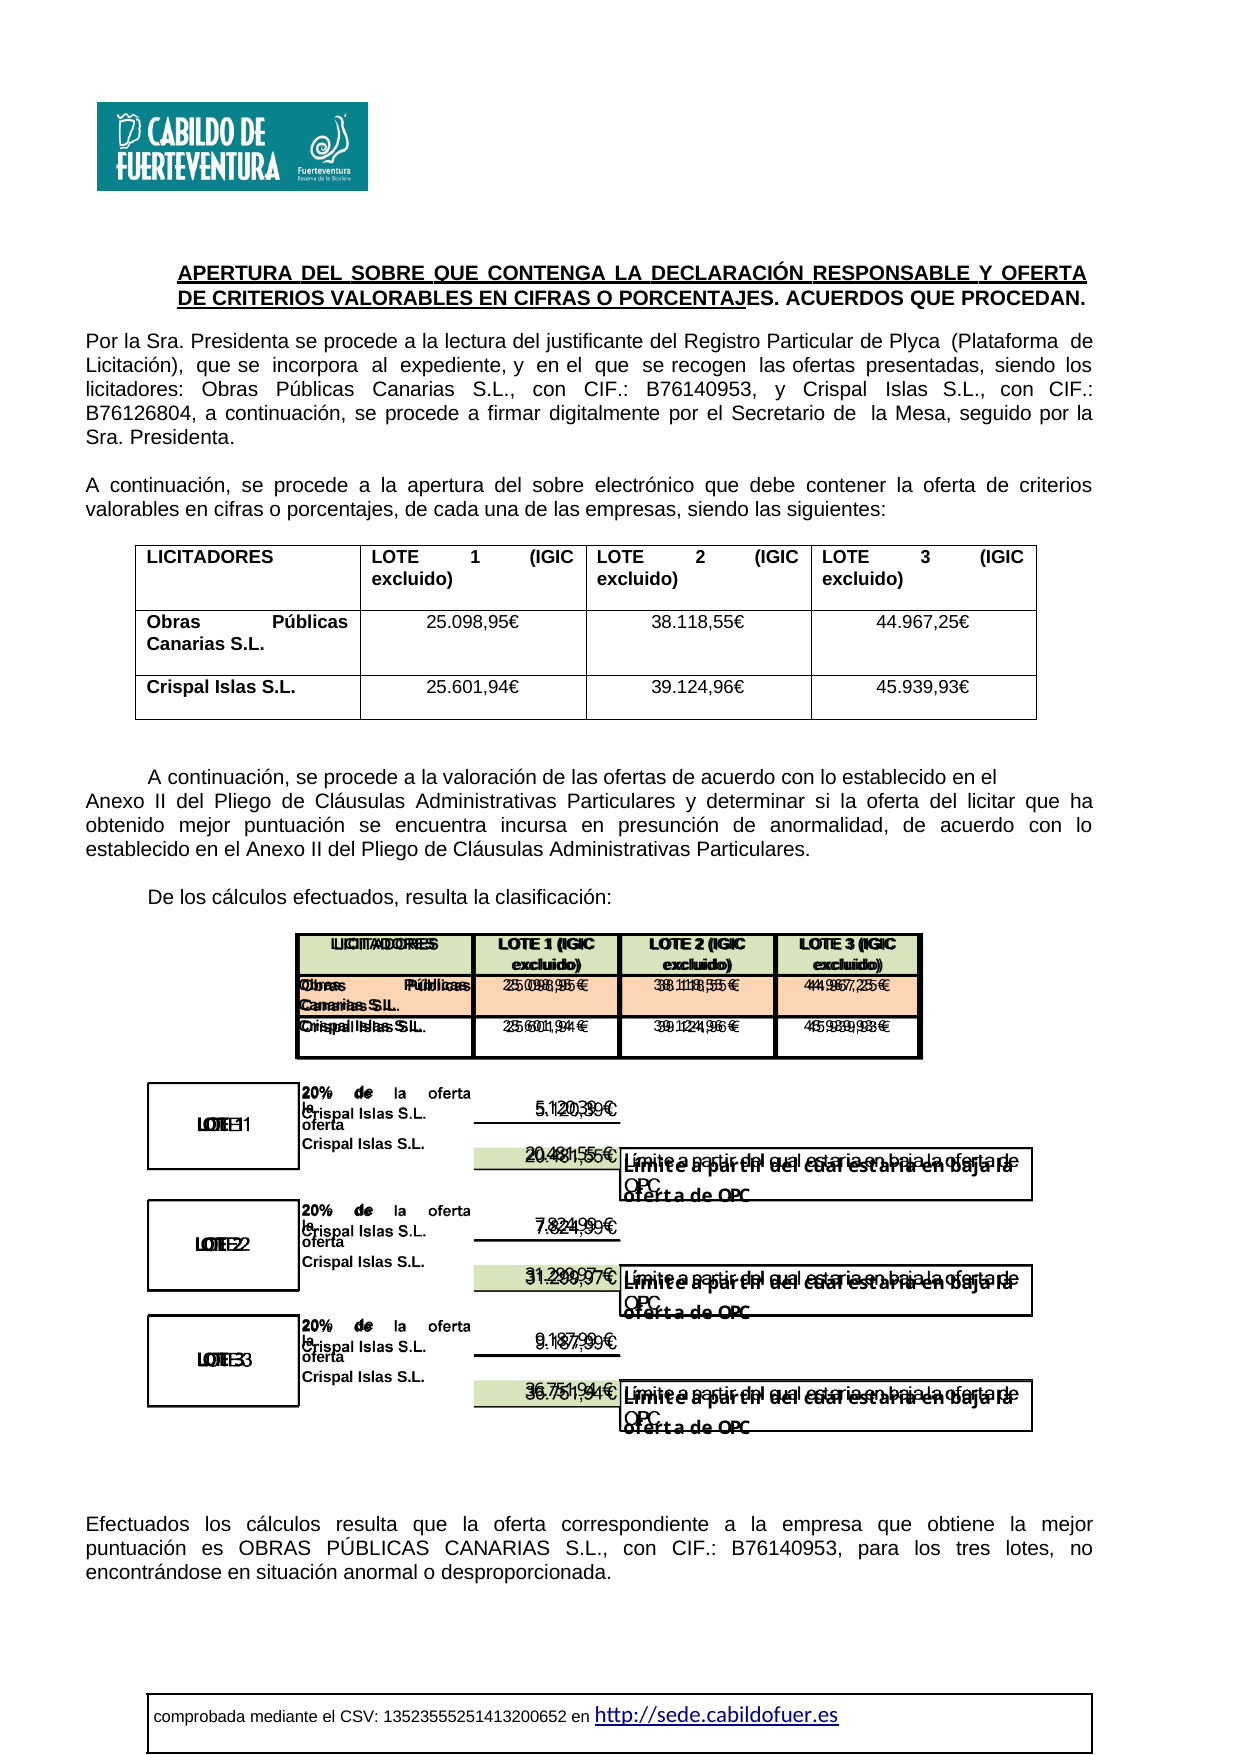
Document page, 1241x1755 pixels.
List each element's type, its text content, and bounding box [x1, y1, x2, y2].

table_cell 39.124,96 € [623, 1019, 773, 1056]
table_cell 25.601,94€ [361, 676, 586, 718]
table_header LOTE 1 (IGIC excluido) [361, 546, 586, 610]
table_cell Crispal Islas S.L. [136, 676, 360, 718]
table_header LOTE 2 (IGIC excluido) [587, 546, 811, 610]
text A continuación, se procede a la apertura del sobre electrónico que debe contener la oferta de criterios valorables en cifras o porcentajes, de cada una de las empresas, siendo las siguientes: [85, 473, 1093, 521]
text Por la Sra. Presidenta se procede a la lectura del justificante del Registro Particular de Plyca (Plataforma de Licitación), que se incorpora al expediente, y en el que se recogen las ofertas presentadas, siendo los licitadores: Obras Públicas Canarias S.L., con CIF.: B76140953, y Crispal Islas S.L., con CIF.: B76126804, a continuación, se procede a firmar digitalmente por el Secretario de la Mesa, seguido por la Sra. Presidenta. [85, 328, 1093, 449]
text Anexo II del Pliego de Cláusulas Administrativas Particulares y determinar si la oferta del licitar que ha obtenido mejor puntuación se encuentra incursa en presunción de anormalidad, de acuerdo con lo establecido en el Anexo II del Pliego de Cláusulas Administrativas Particulares. [85, 789, 1093, 861]
table_cell 25.601,94 € [476, 1019, 617, 1056]
table_header LOTE 3 (IGIC excluido) [812, 546, 1036, 610]
table_cell 39.124,96€ [587, 676, 811, 718]
table_cell 45.939,93 € [779, 1019, 917, 1056]
text De los cálculos efectuados, resulta la clasificación: [147, 885, 1107, 909]
table_cell Crispal Islas S.L. [300, 1019, 471, 1056]
table_header LICITADORES [136, 546, 360, 610]
table_cell 44.967,25€ [812, 611, 1036, 675]
text APERTURA DEL SOBRE QUE CONTENGA LA DECLARACIÓN RESPONSABLE Y OFERTA DE CRITERIOS VALORABLES EN CIFRAS O PORCENTAJES. ACUERDOS QUE PROCEDAN. [177, 260, 1093, 310]
table_cell 38.118,55€ [587, 611, 811, 675]
text Efectuados los cálculos resulta que la oferta correspondiente a la empresa que obtiene la mejor puntuación es OBRAS PÚBLICAS CANARIAS S.L., con CIF.: B76140953, para los tres lotes, no encontrándose en situación anormal o desproporcionada. [85, 1512, 1093, 1584]
table_cell 25.098,95€ [361, 611, 586, 675]
table_cell Obras Públicas Canarias S.L. [136, 611, 360, 675]
table_cell 45.939,93€ [812, 676, 1036, 718]
text A continuación, se procede a la valoración de las ofertas de acuerdo con lo establecido en el [147, 765, 1107, 789]
